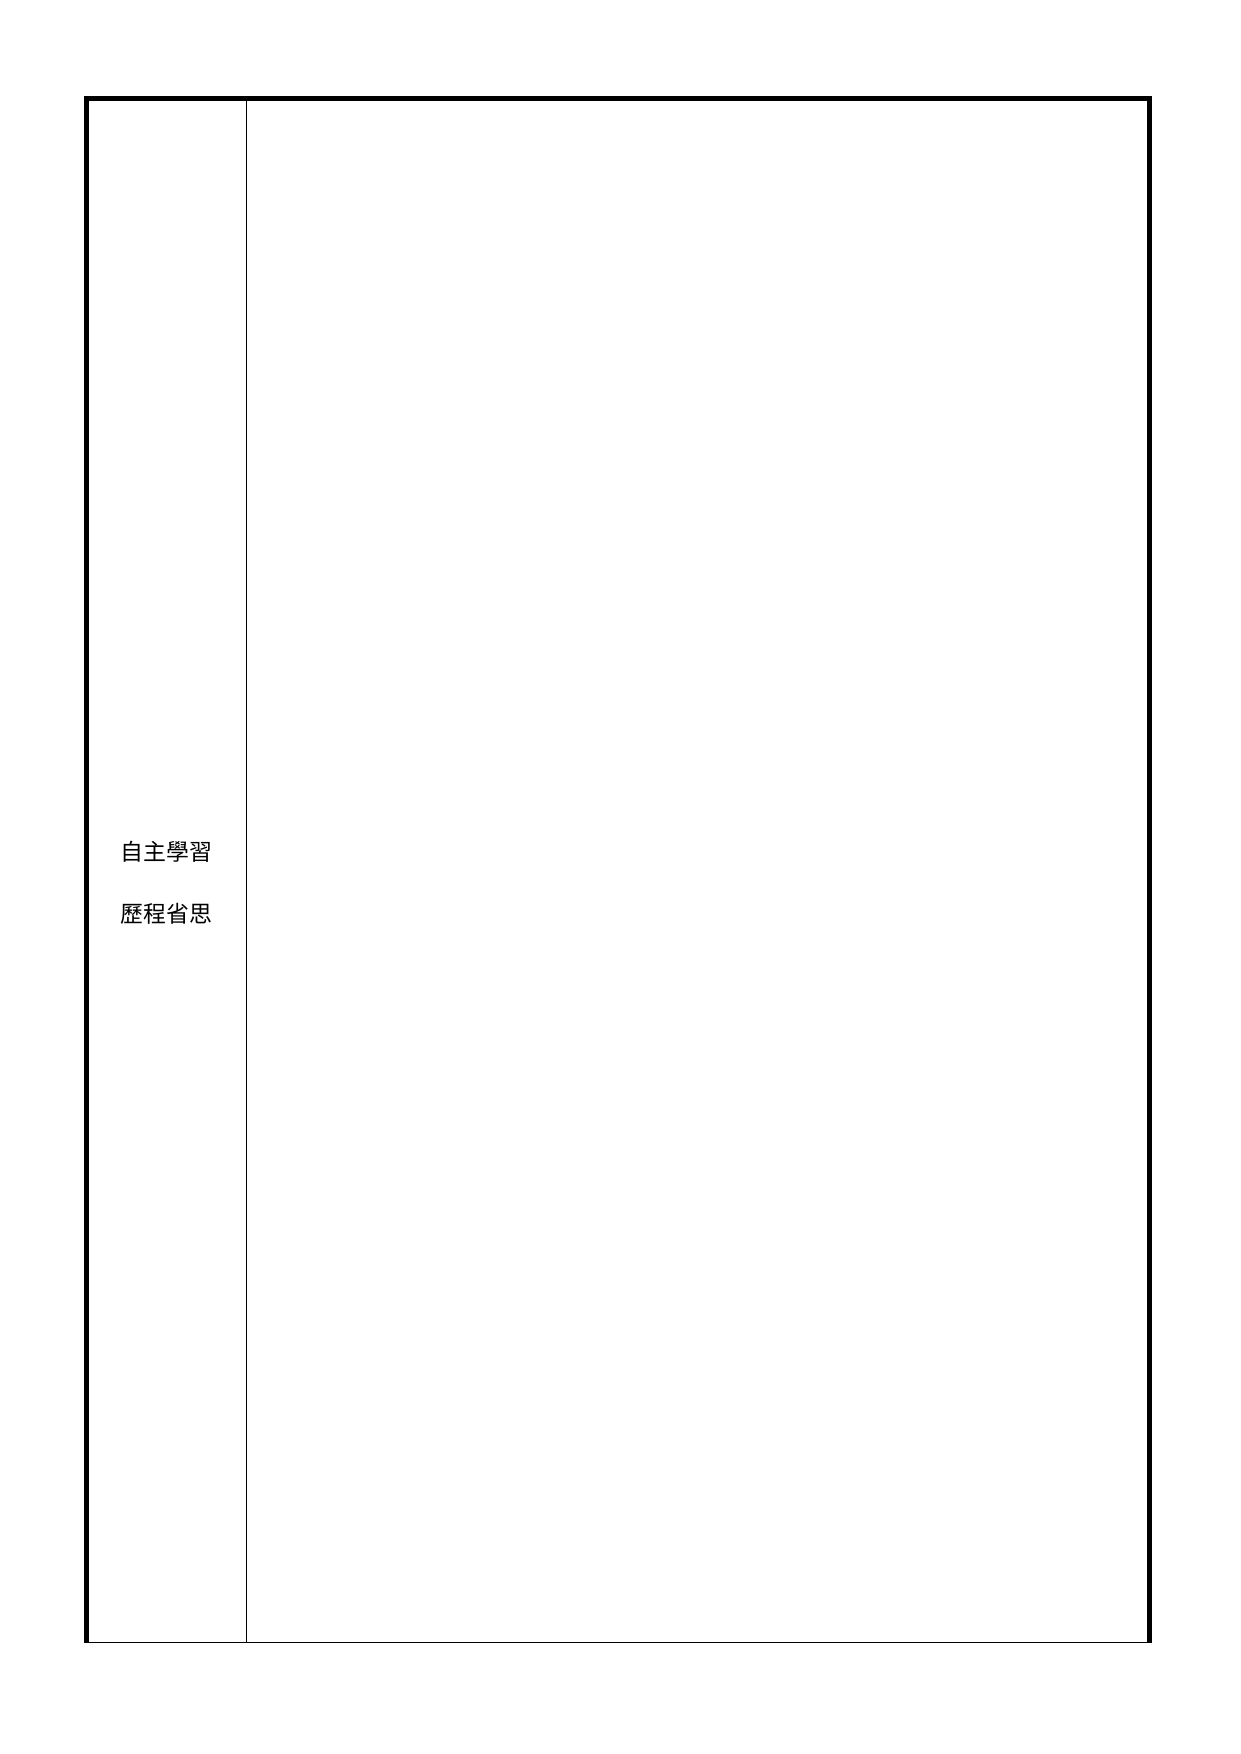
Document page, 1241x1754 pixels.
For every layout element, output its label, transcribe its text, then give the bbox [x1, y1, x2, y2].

table_cell 自主學習 歷程省思 [89, 101, 246, 1642]
table_cell [247, 101, 1147, 1642]
